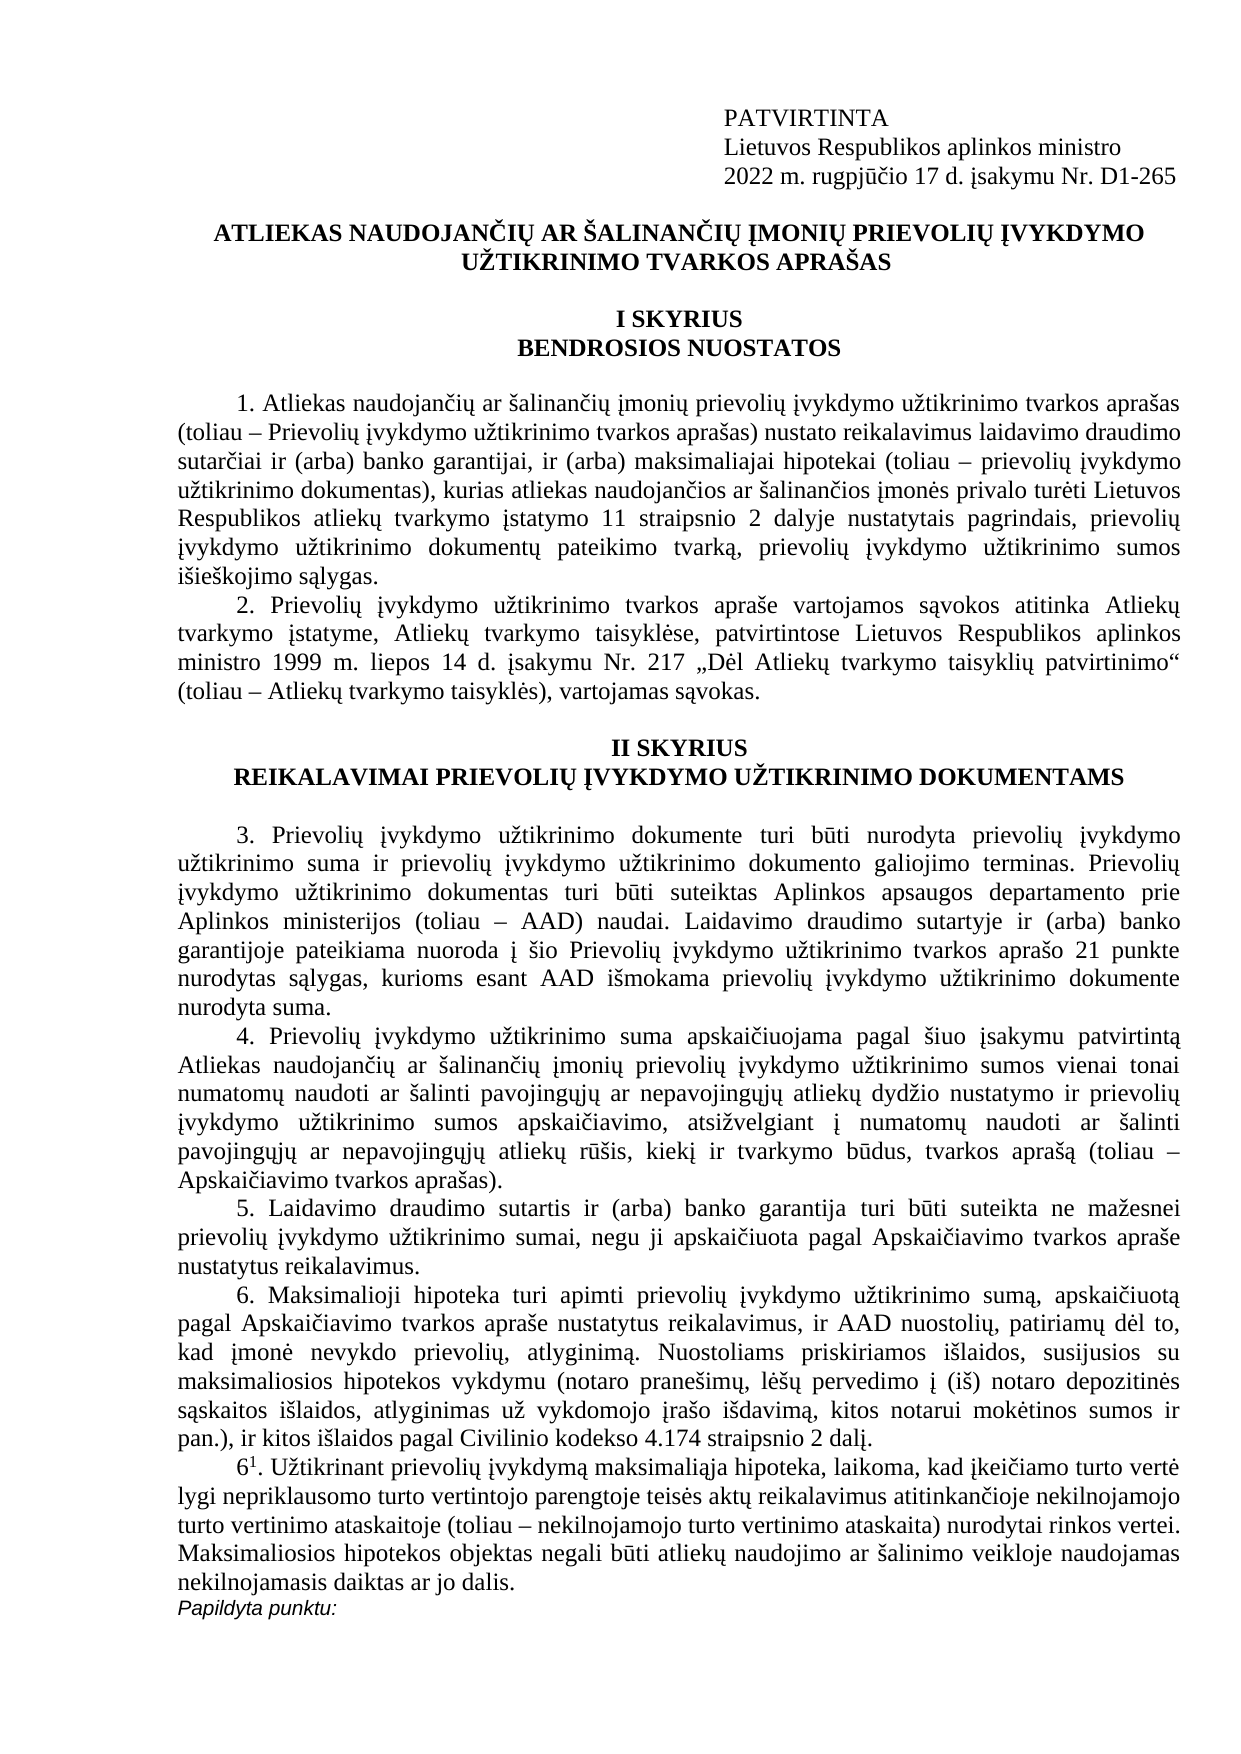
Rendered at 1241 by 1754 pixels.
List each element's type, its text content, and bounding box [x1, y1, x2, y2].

text ATLIEKAS NAUDOJANČIŲ AR ŠALINANČIŲ ĮMONIŲ PRIEVOLIŲ ĮVYKDYMO UŽTIKRINIMO TVARKOS APRAŠAS [177, 218, 1181, 276]
text 6. Maksimalioji hipoteka turi apimti prievolių įvykdymo užtikrinimo sumą, apskaičiuotą pagal Apskaičiavimo tvarkos apraše nustatytus reikalavimus, ir AAD nuostolių, patiriamų dėl to, kad įmonė nevykdo prievolių, atlyginimą. Nuostoliams priskiriamos išlaidos, susijusios su maksimaliosios hipotekos vykdymu (notaro pranešimų, lėšų pervedimo į (iš) notaro depozitinės sąskaitos išlaidos, atlyginimas už vykdomojo įrašo išdavimą, kitos notarui mokėtinos sumos ir pan.), ir kitos išlaidos pagal Civilinio kodekso 4.174 straipsnio 2 dalį. [177, 1280, 1181, 1452]
text BENDROSIOS NUOSTATOS [177, 333, 1181, 362]
text PATVIRTINTA [723, 103, 1181, 132]
text 4. Prievolių įvykdymo užtikrinimo suma apskaičiuojama pagal šiuo įsakymu patvirtintą Atliekas naudojančių ar šalinančių įmonių prievolių įvykdymo užtikrinimo sumos vienai tonai numatomų naudoti ar šalinti pavojingųjų ar nepavojingųjų atliekų dydžio nustatymo ir prievolių įvykdymo užtikrinimo sumos apskaičiavimo, atsižvelgiant į numatomų naudoti ar šalinti pavojingųjų ar nepavojingųjų atliekų rūšis, kiekį ir tvarkymo būdus, tvarkos aprašą (toliau – Apskaičiavimo tvarkos aprašas). [177, 1021, 1181, 1193]
text II SKYRIUS [177, 733, 1181, 762]
text 61. Užtikrinant prievolių įvykdymą maksimaliąja hipoteka, laikoma, kad įkeičiamo turto vertė lygi nepriklausomo turto vertintojo parengtoje teisės aktų reikalavimus atitinkančioje nekilnojamojo turto vertinimo ataskaitoje (toliau – nekilnojamojo turto vertinimo ataskaita) nurodytai rinkos vertei. Maksimaliosios hipotekos objektas negali būti atliekų naudojimo ar šalinimo veikloje naudojamas nekilnojamasis daiktas ar jo dalis. [177, 1452, 1181, 1596]
text 2. Prievolių įvykdymo užtikrinimo tvarkos apraše vartojamos sąvokos atitinka Atliekų tvarkymo įstatyme, Atliekų tvarkymo taisyklėse, patvirtintose Lietuvos Respublikos aplinkos ministro 1999 m. liepos 14 d. įsakymu Nr. 217 „Dėl Atliekų tvarkymo taisyklių patvirtinimo“ (toliau – Atliekų tvarkymo taisyklės), vartojamas sąvokas. [177, 590, 1181, 705]
text 2022 m. rugpjūčio 17 d. įsakymu Nr. D1-265 [723, 161, 1181, 189]
text Papildyta punktu: [177, 1596, 1181, 1620]
text REIKALAVIMAI PRIEVOLIŲ ĮVYKDYMO UŽTIKRINIMO DOKUMENTAMS [177, 762, 1181, 791]
text I SKYRIUS [177, 304, 1181, 333]
text Lietuvos Respublikos aplinkos ministro [723, 132, 1181, 161]
text 1. Atliekas naudojančių ar šalinančių įmonių prievolių įvykdymo užtikrinimo tvarkos aprašas (toliau – Prievolių įvykdymo užtikrinimo tvarkos aprašas) nustato reikalavimus laidavimo draudimo sutarčiai ir (arba) banko garantijai, ir (arba) maksimaliajai hipotekai (toliau – prievolių įvykdymo užtikrinimo dokumentas), kurias atliekas naudojančios ar šalinančios įmonės privalo turėti Lietuvos Respublikos atliekų tvarkymo įstatymo 11 straipsnio 2 dalyje nustatytais pagrindais, prievolių įvykdymo užtikrinimo dokumentų pateikimo tvarką, prievolių įvykdymo užtikrinimo sumos išieškojimo sąlygas. [177, 388, 1181, 590]
text 5. Laidavimo draudimo sutartis ir (arba) banko garantija turi būti suteikta ne mažesnei prievolių įvykdymo užtikrinimo sumai, negu ji apskaičiuota pagal Apskaičiavimo tvarkos apraše nustatytus reikalavimus. [177, 1193, 1181, 1280]
text 3. Prievolių įvykdymo užtikrinimo dokumente turi būti nurodyta prievolių įvykdymo užtikrinimo suma ir prievolių įvykdymo užtikrinimo dokumento galiojimo terminas. Prievolių įvykdymo užtikrinimo dokumentas turi būti suteiktas Aplinkos apsaugos departamento prie Aplinkos ministerijos (toliau – AAD) naudai. Laidavimo draudimo sutartyje ir (arba) banko garantijoje pateikiama nuoroda į šio Prievolių įvykdymo užtikrinimo tvarkos aprašo 21 punkte nurodytas sąlygas, kurioms esant AAD išmokama prievolių įvykdymo užtikrinimo dokumente nurodyta suma. [177, 820, 1181, 1021]
